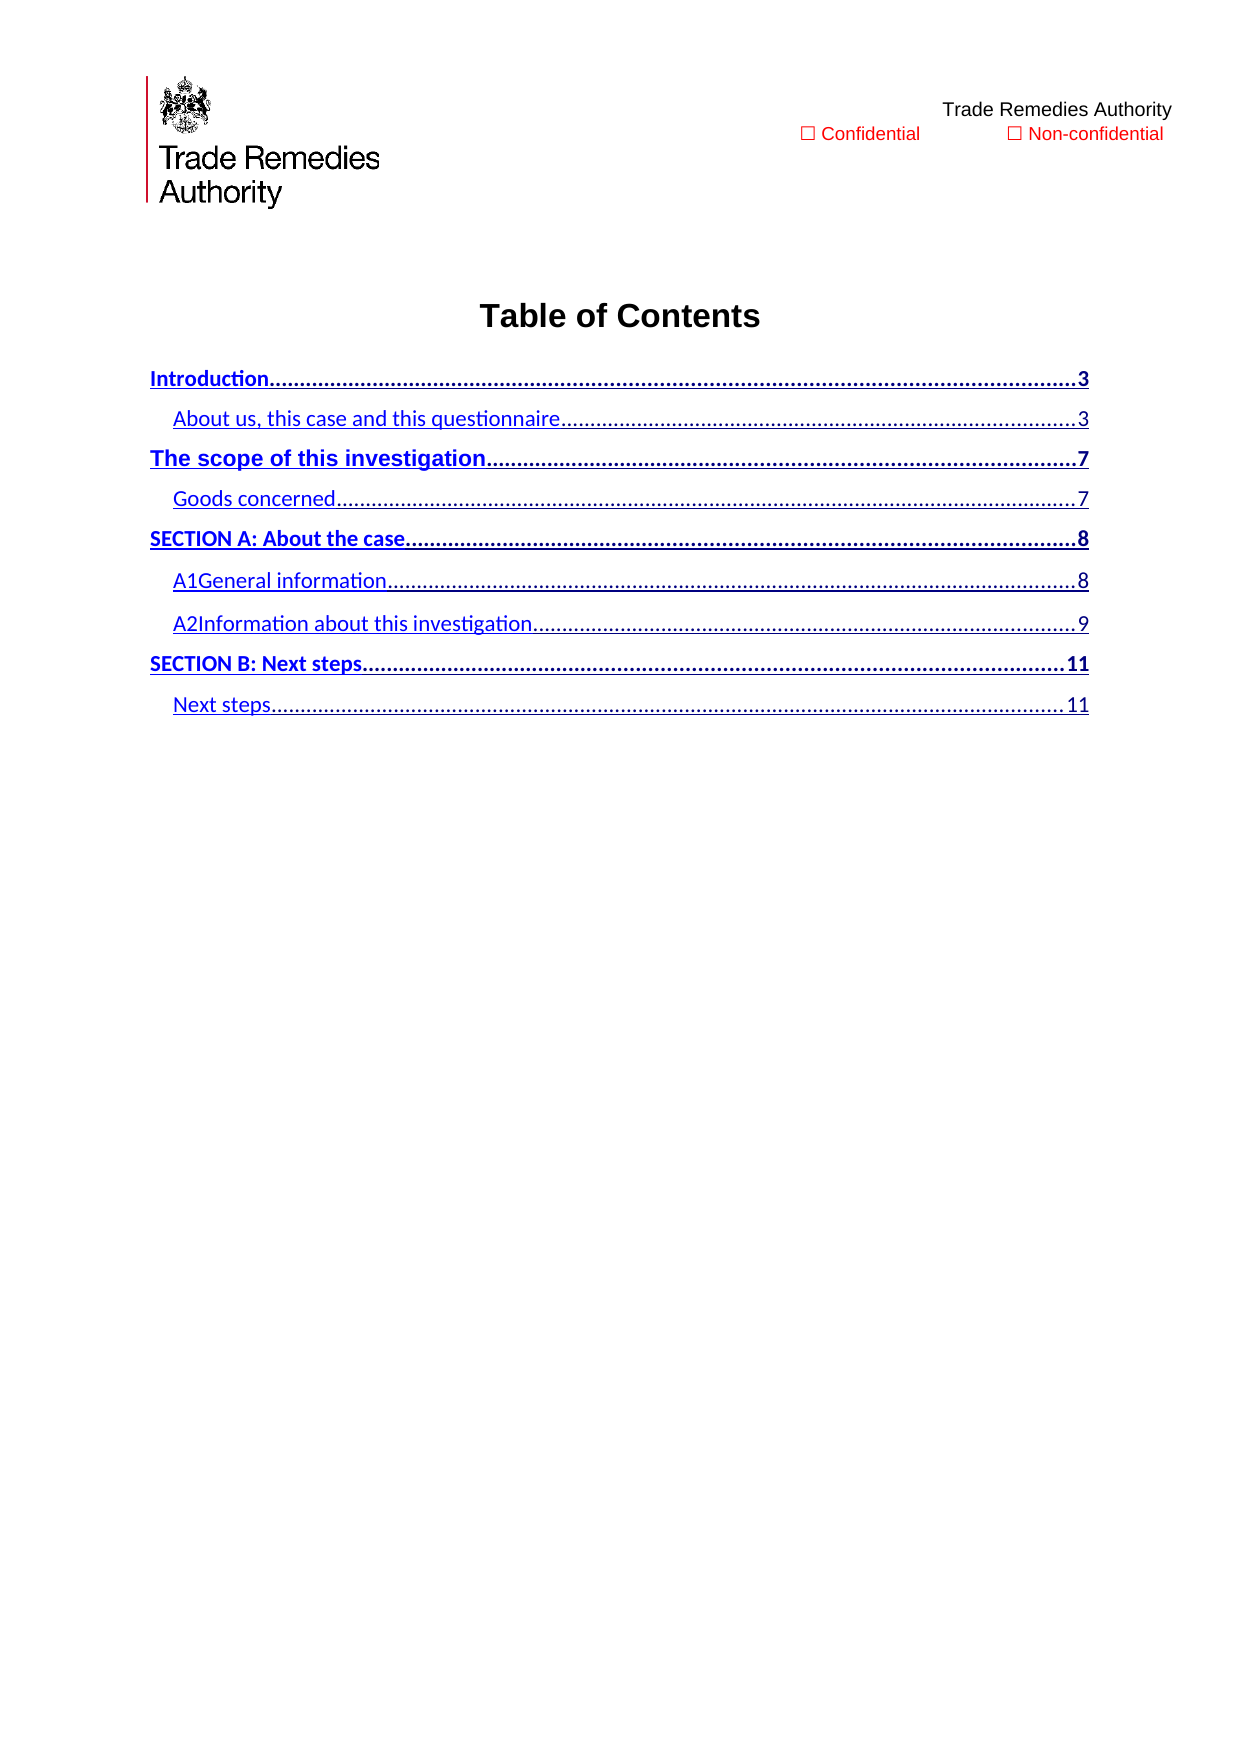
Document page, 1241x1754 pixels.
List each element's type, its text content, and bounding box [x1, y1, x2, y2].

text Table of Contents [150, 296, 1090, 335]
text Goods concerned 7 [173, 484, 1090, 512]
text SECTION B: Next steps 11 [150, 649, 1090, 678]
text Next steps 11 [173, 690, 1090, 718]
text SECTION A: About the case 8 [150, 524, 1090, 552]
text A1 General information 8 [173, 564, 1090, 595]
text About us, this case and this questionnaire 3 [173, 404, 1090, 432]
text A2 Information about this investigation 9 [173, 607, 1090, 637]
text Introduction 3 [150, 364, 1090, 392]
text The scope of this investigation 7 [150, 444, 1090, 472]
